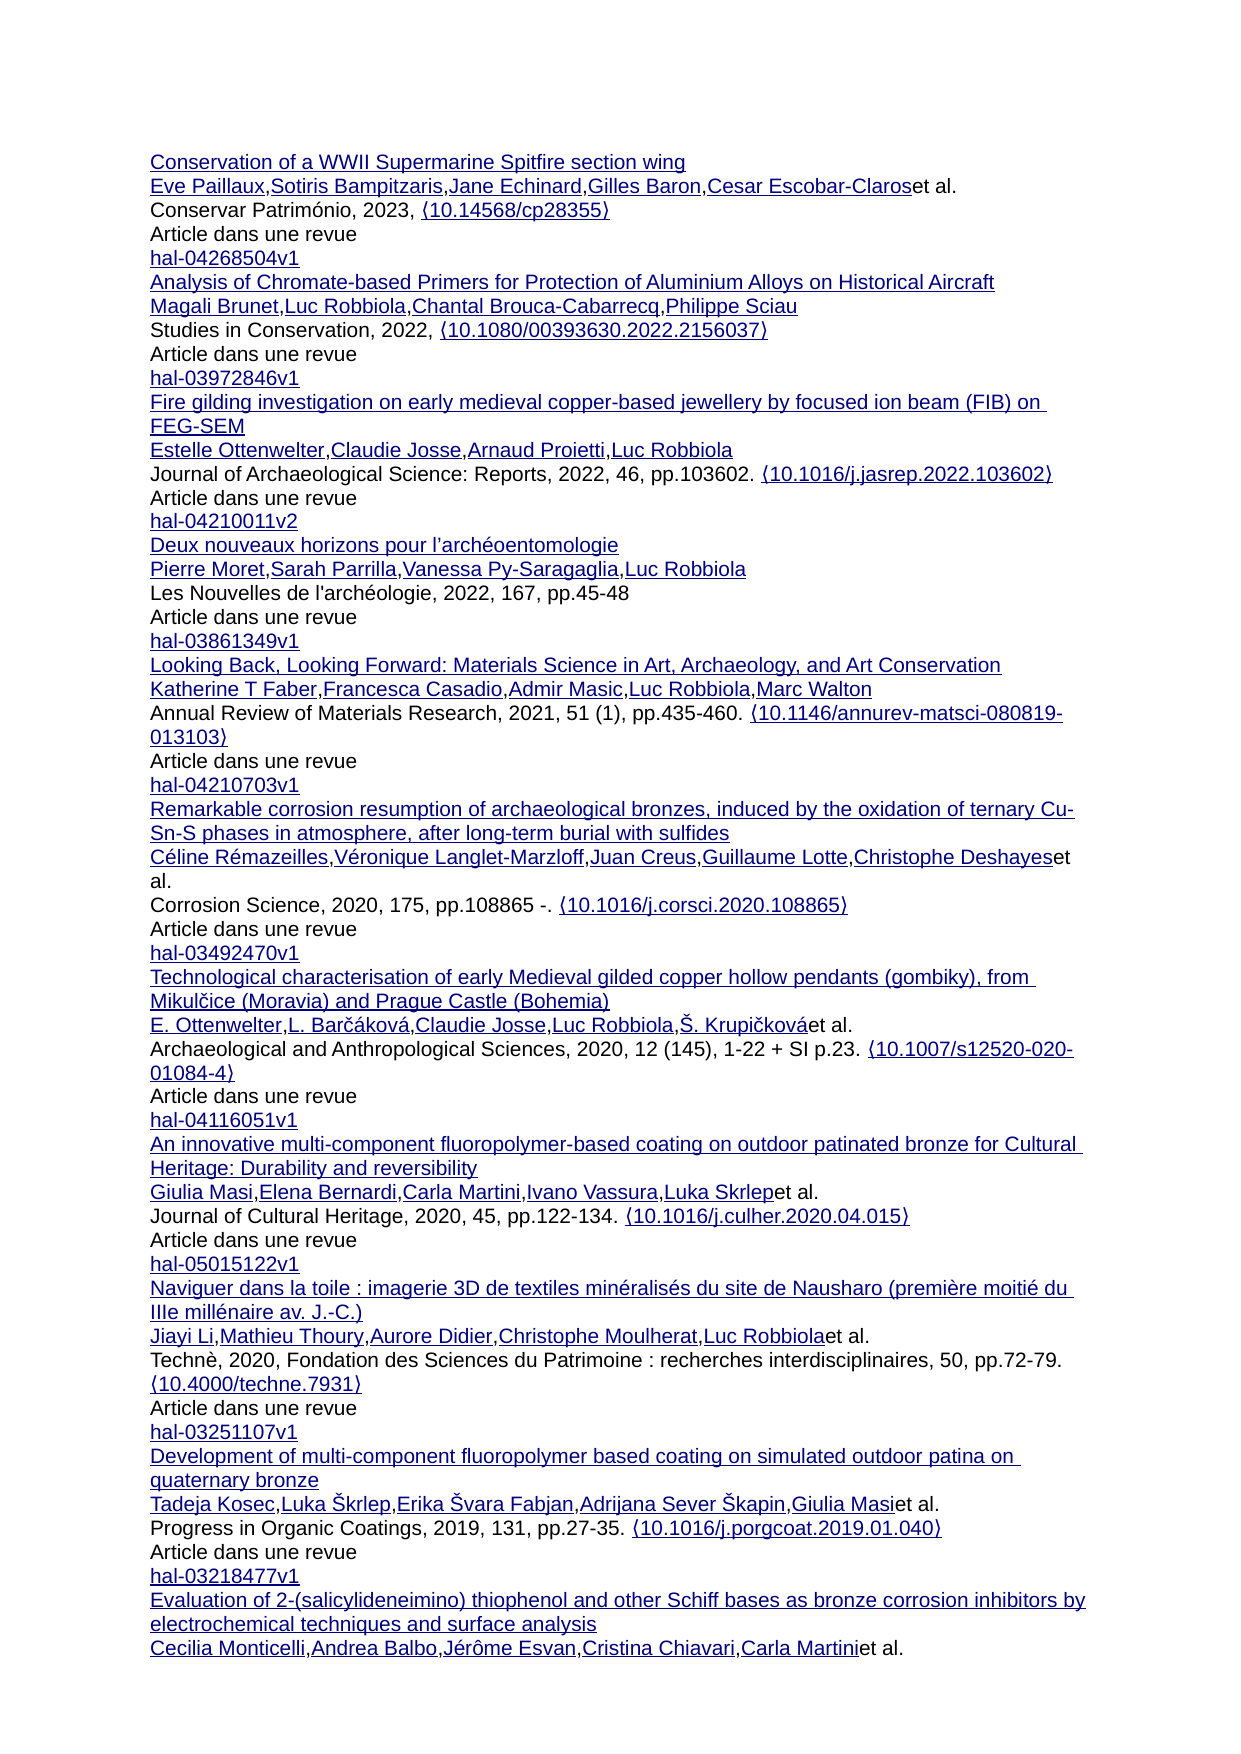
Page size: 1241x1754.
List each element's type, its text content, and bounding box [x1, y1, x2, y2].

table_cell Analysis of Chromate-based Primers for Protection of Aluminium Alloys on Historical Aircraft Magali Brunet,Luc Robbiola,Chantal Brouca-Cabarrecq,Philippe Sciau Studies in Conservation, 2022, ⟨10.1080/00393630.2022.2156037⟩ Article dans une revue hal-03972846v1 [150, 270, 1090, 389]
table_cell Looking Back, Looking Forward: Materials Science in Art, Archaeology, and Art Conservation Katherine T Faber,Francesca Casadio,Admir Masic,Luc Robbiola,Marc Walton Annual Review of Materials Research, 2021, 51 (1), pp.435-460. ⟨10.1146/annurev-matsci-080819-013103⟩ Article dans une revue hal-04210703v1 [150, 653, 1090, 797]
table_cell Remarkable corrosion resumption of archaeological bronzes, induced by the oxidation of ternary Cu-Sn-S phases in atmosphere, after long-term burial with sulfides Céline Rémazeilles,Véronique Langlet-Marzloff,Juan Creus,Guillaume Lotte,Christophe Deshayeset al. Corrosion Science, 2020, 175, pp.108865 -. ⟨10.1016/j.corsci.2020.108865⟩ Article dans une revue hal-03492470v1 [150, 797, 1090, 964]
table_cell Fire gilding investigation on early medieval copper-based jewellery by focused ion beam (FIB) on FEG-SEM Estelle Ottenwelter,Claudie Josse,Arnaud Proietti,Luc Robbiola Journal of Archaeological Science: Reports, 2022, 46, pp.103602. ⟨10.1016/j.jasrep.2022.103602⟩ Article dans une revue hal-04210011v2 [150, 390, 1090, 533]
table_cell An innovative multi-component fluoropolymer-based coating on outdoor patinated bronze for Cultural Heritage: Durability and reversibility Giulia Masi,Elena Bernardi,Carla Martini,Ivano Vassura,Luka Skrlepet al. Journal of Cultural Heritage, 2020, 45, pp.122-134. ⟨10.1016/j.culher.2020.04.015⟩ Article dans une revue hal-05015122v1 [150, 1132, 1090, 1276]
table_cell Naviguer dans la toile : imagerie 3D de textiles minéralisés du site de Nausharo (première moitié du IIIe millénaire av. J.-C.) Jiayi Li,Mathieu Thoury,Aurore Didier,Christophe Moulherat,Luc Robbiolaet al. Technè, 2020, Fondation des Sciences du Patrimoine : recherches interdisciplinaires, 50, pp.72-79. ⟨10.4000/techne.7931⟩ Article dans une revue hal-03251107v1 [150, 1276, 1090, 1444]
table_cell Development of multi-component fluoropolymer based coating on simulated outdoor patina on quaternary bronze Tadeja Kosec,Luka Škrlep,Erika Švara Fabjan,Adrijana Sever Škapin,Giulia Masiet al. Progress in Organic Coatings, 2019, 131, pp.27-35. ⟨10.1016/j.porgcoat.2019.01.040⟩ Article dans une revue hal-03218477v1 [150, 1444, 1090, 1587]
table_cell Deux nouveaux horizons pour l’archéoentomologie Pierre Moret,Sarah Parrilla,Vanessa Py-Saragaglia,Luc Robbiola Les Nouvelles de l'archéologie, 2022, 167, pp.45-48 Article dans une revue hal-03861349v1 [150, 533, 1090, 653]
table_cell Evaluation of 2-(salicylideneimino) thiophenol and other Schiff bases as bronze corrosion inhibitors by electrochemical techniques and surface analysis Cecilia Monticelli,Andrea Balbo,Jérôme Esvan,Cristina Chiavari,Carla Martiniet al. [150, 1588, 1090, 1659]
table_cell Technological characterisation of early Medieval gilded copper hollow pendants (gombiky), from Mikulčice (Moravia) and Prague Castle (Bohemia) E. Ottenwelter,L. Barčáková,Claudie Josse,Luc Robbiola,Š. Krupičkováet al. Archaeological and Anthropological Sciences, 2020, 12 (145), 1-22 + SI p.23. ⟨10.1007/s12520-020-01084-4⟩ Article dans une revue hal-04116051v1 [150, 965, 1090, 1132]
table_cell Conservation of a WWII Supermarine Spitfire section wing Eve Paillaux,Sotiris Bampitzaris,Jane Echinard,Gilles Baron,Cesar Escobar-Claroset al. Conservar Património, 2023, ⟨10.14568/cp28355⟩ Article dans une revue hal-04268504v1 [150, 150, 1090, 270]
